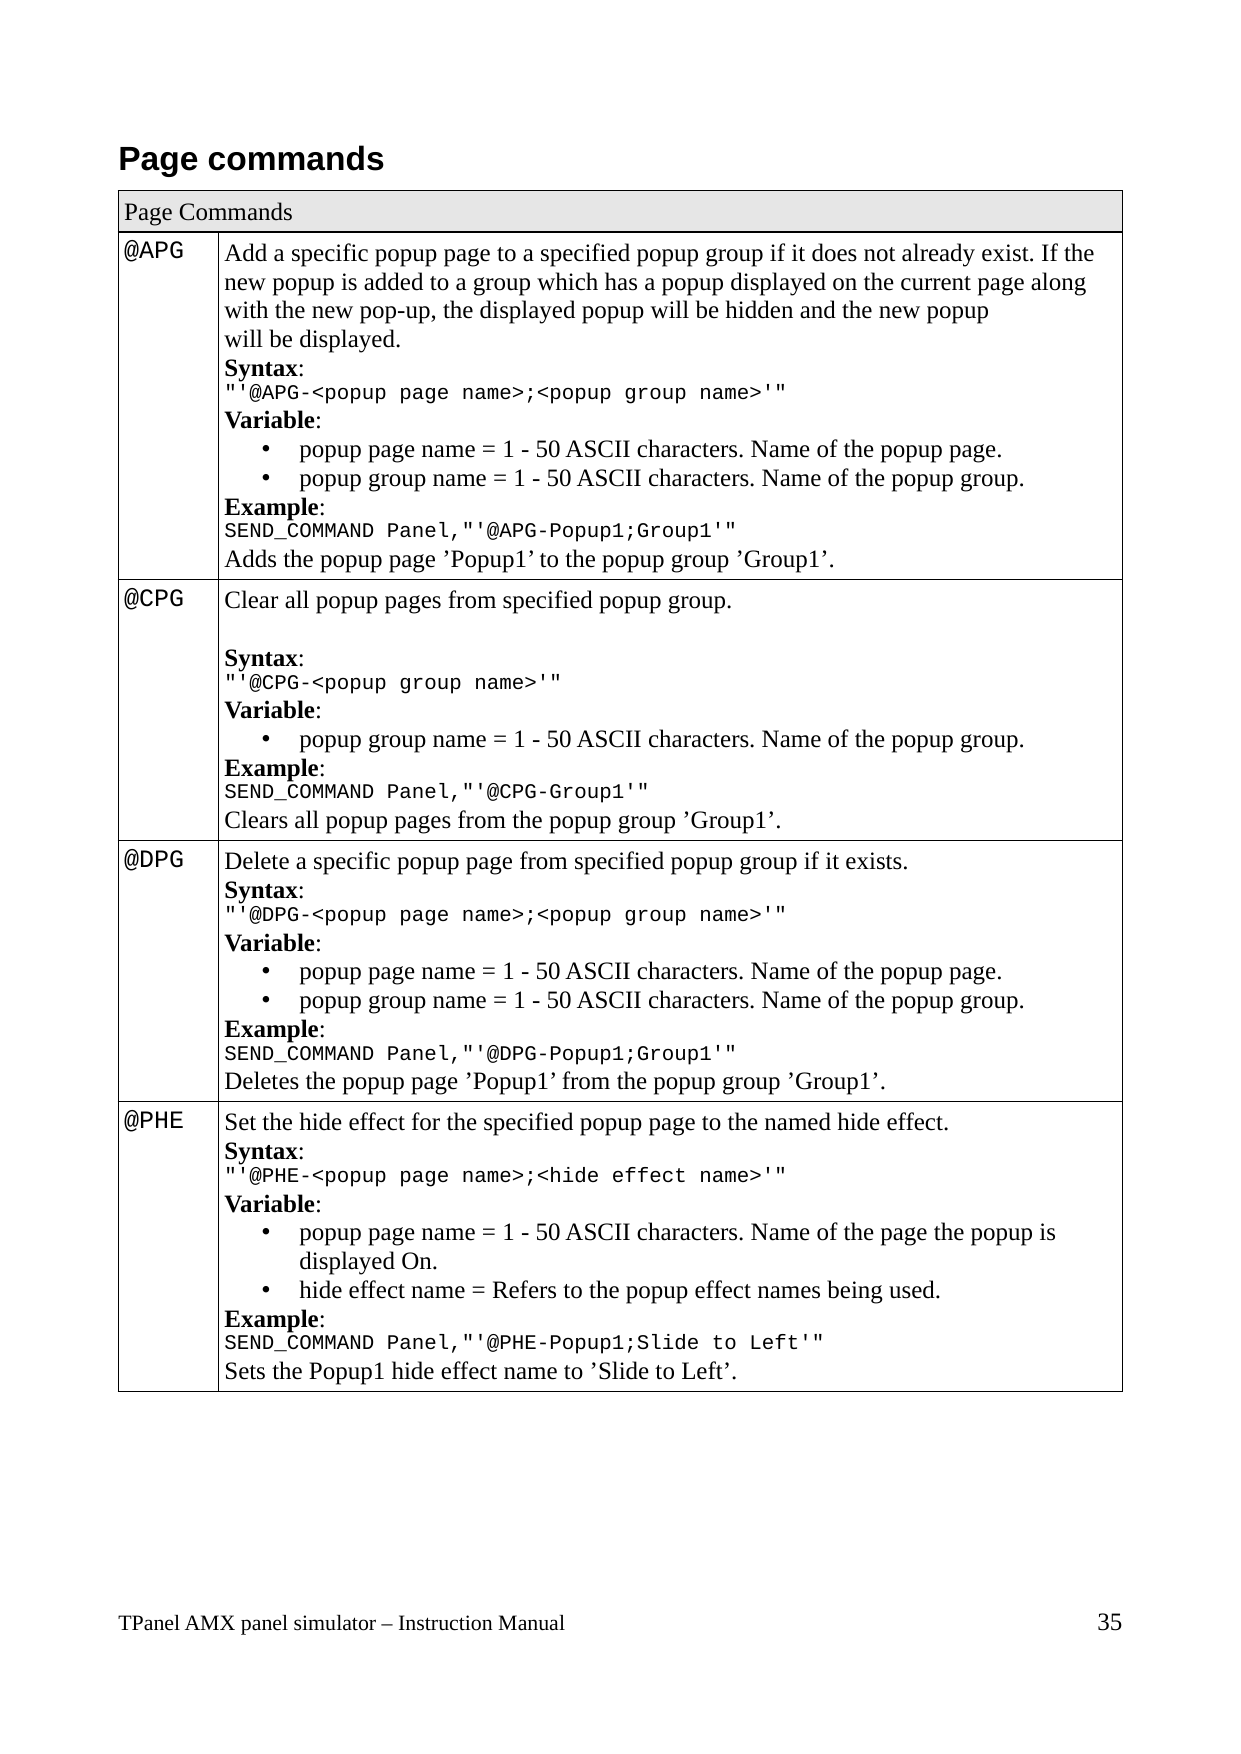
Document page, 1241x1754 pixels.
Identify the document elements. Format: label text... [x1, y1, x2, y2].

table_cell Delete a specific popup page from specified popup group if it exists. Syntax: "'@DPG-<popup page name>;<popup group name>'" Variable: popup page name = 1 - 50 ASCII characters. Name of the popup page. popup group name = 1 - 50 ASCII characters. Name of the popup group. Example: SEND_COMMAND Panel,"'@DPG-Popup1;Group1'" Deletes the popup page ’Popup1’ from the popup group ’Group1’. [219, 841, 1122, 1101]
table_header Page Commands [119, 191, 1122, 231]
table_cell @DPG [119, 841, 218, 1101]
table_cell @CPG [119, 580, 218, 840]
table_cell @APG [119, 233, 218, 579]
table_cell Add a specific popup page to a specified popup group if it does not already exist. If the new popup is added to a group which has a popup displayed on the current page along with the new pop-up, the displayed popup will be hidden and the new popup will be displayed. Syntax: "'@APG-<popup page name>;<popup group name>'" Variable: popup page name = 1 - 50 ASCII characters. Name of the popup page. popup group name = 1 - 50 ASCII characters. Name of the popup group. Example: SEND_COMMAND Panel,"'@APG-Popup1;Group1'" Adds the popup page ’Popup1’ to the popup group ’Group1’. [219, 233, 1122, 579]
table_cell Clear all popup pages from specified popup group. Syntax: "'@CPG-<popup group name>'" Variable: popup group name = 1 - 50 ASCII characters. Name of the popup group. Example: SEND_COMMAND Panel,"'@CPG-Group1'" Clears all popup pages from the popup group ’Group1’. [219, 580, 1122, 840]
table_cell @PHE [119, 1102, 218, 1391]
subtitle Page commands [118, 139, 1122, 178]
table_cell Set the hide effect for the specified popup page to the named hide effect. Syntax: "'@PHE-<popup page name>;<hide effect name>'" Variable: popup page name = 1 - 50 ASCII characters. Name of the page the popup is displayed On. hide effect name = Refers to the popup effect names being used. Example: SEND_COMMAND Panel,"'@PHE-Popup1;Slide to Left'" Sets the Popup1 hide effect name to ’Slide to Left’. [219, 1102, 1122, 1391]
